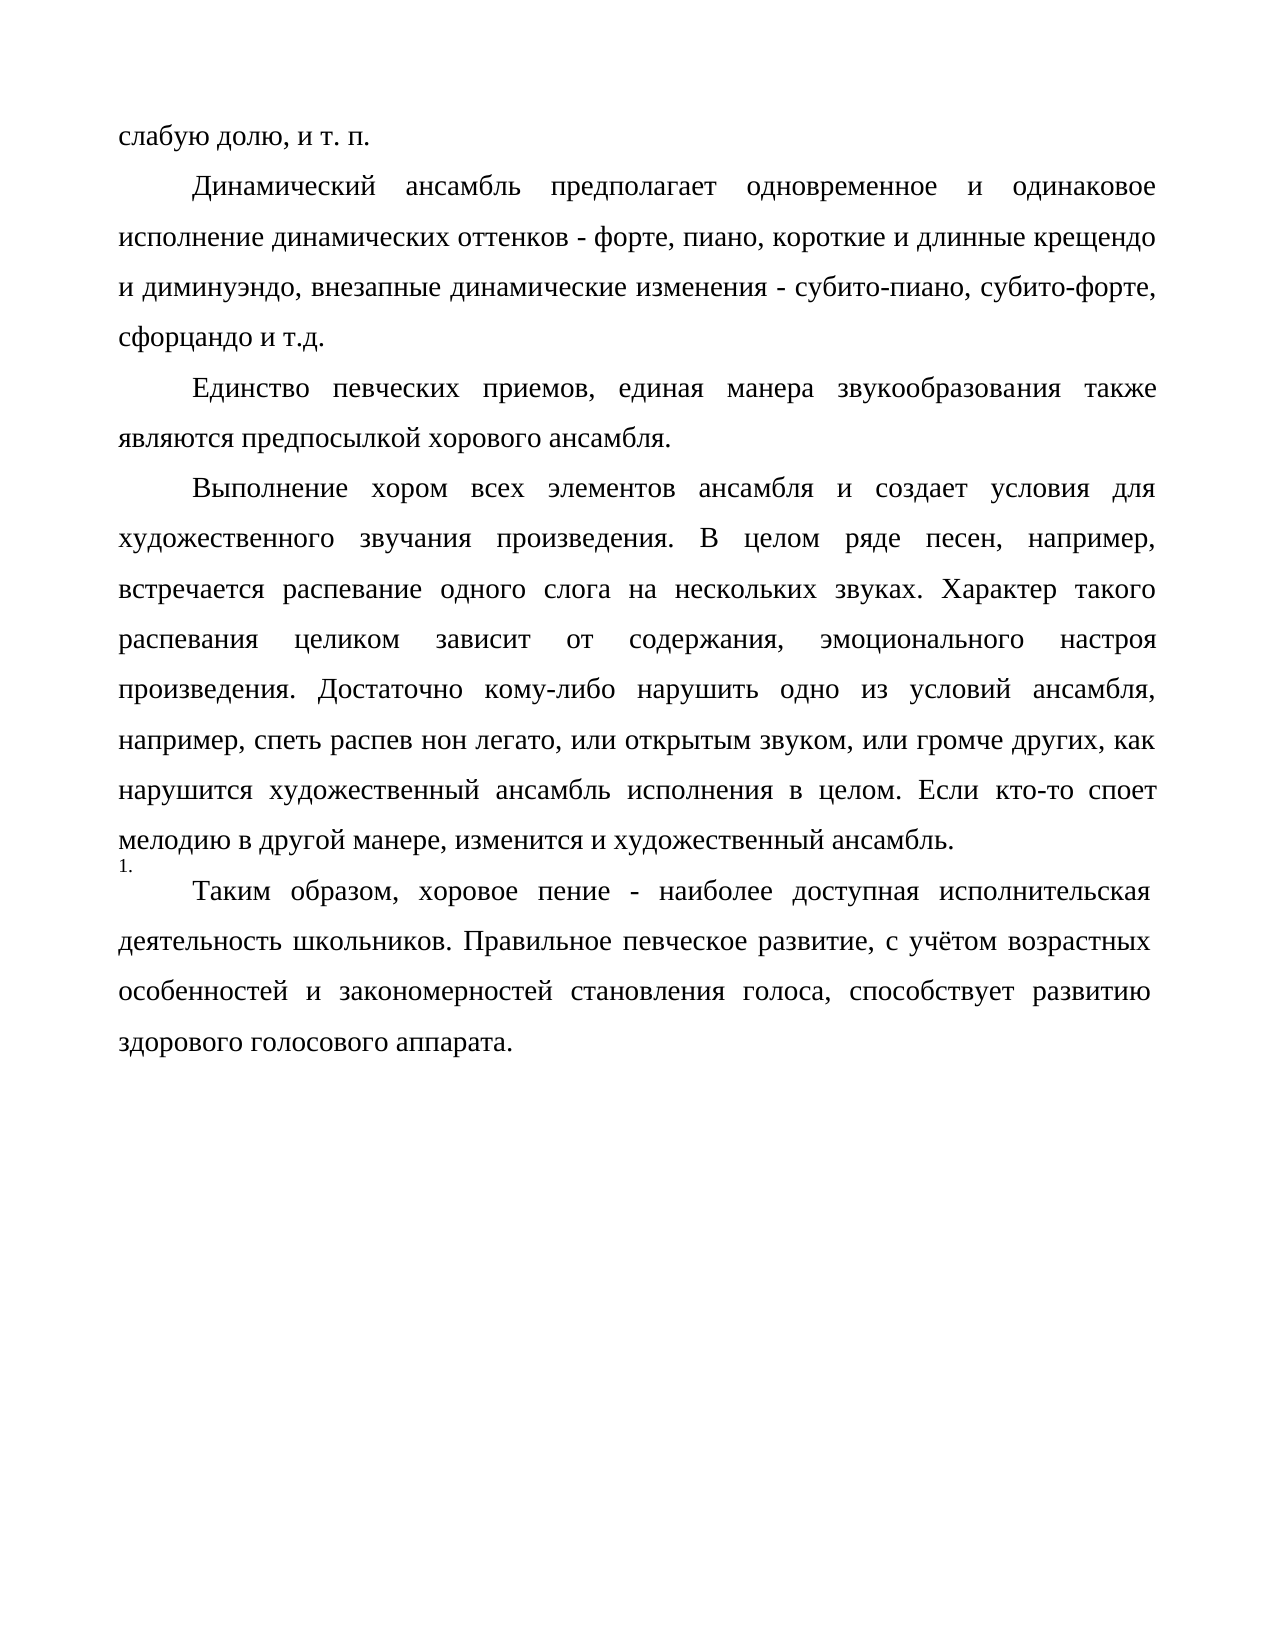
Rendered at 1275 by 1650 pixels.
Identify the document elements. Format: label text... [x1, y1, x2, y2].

text Динамический ансамбль предполагает одновременное и одинаковое исполнение динамических оттенков - форте, пиано, короткие и длинные крещендо и диминуэндо, внезапные динами­ческие изменения - субито-пиано, субито-форте, сфорцандо и т.д. [118, 168, 1157, 353]
text Таким образом, хоровое пение - наиболее доступная исполнительская деятельность школьников. Правильное певческое развитие, с учётом возрастных особенностей и закономерностей становления голоса, способствует развитию здорового голосового аппарата. [118, 873, 1152, 1057]
text Единство певческих приемов, единая манера звукообразова­ния также являются предпосылкой хорового ансамбля. [118, 370, 1157, 453]
text Выполнение хором всех элементов ансамбля и создает условия для художественного звучания произведения. В целом ряде песен, например, встречается распевание одного слога на нескольких звуках. Характер такого распевания целиком зависит от содер­жания, эмоционального настроя произведения. Достаточно кому-либо нарушить одно из условий ансамбля, например, спеть распев нон легато, или открытым звуком, или громче других, как нарушится художест­венный ансамбль исполнения в целом. Если кто-то споет мелодию в другой манере, изменится и художествен­ный ансамбль. [118, 470, 1157, 856]
text слабую долю, и т. п. [118, 118, 1157, 152]
